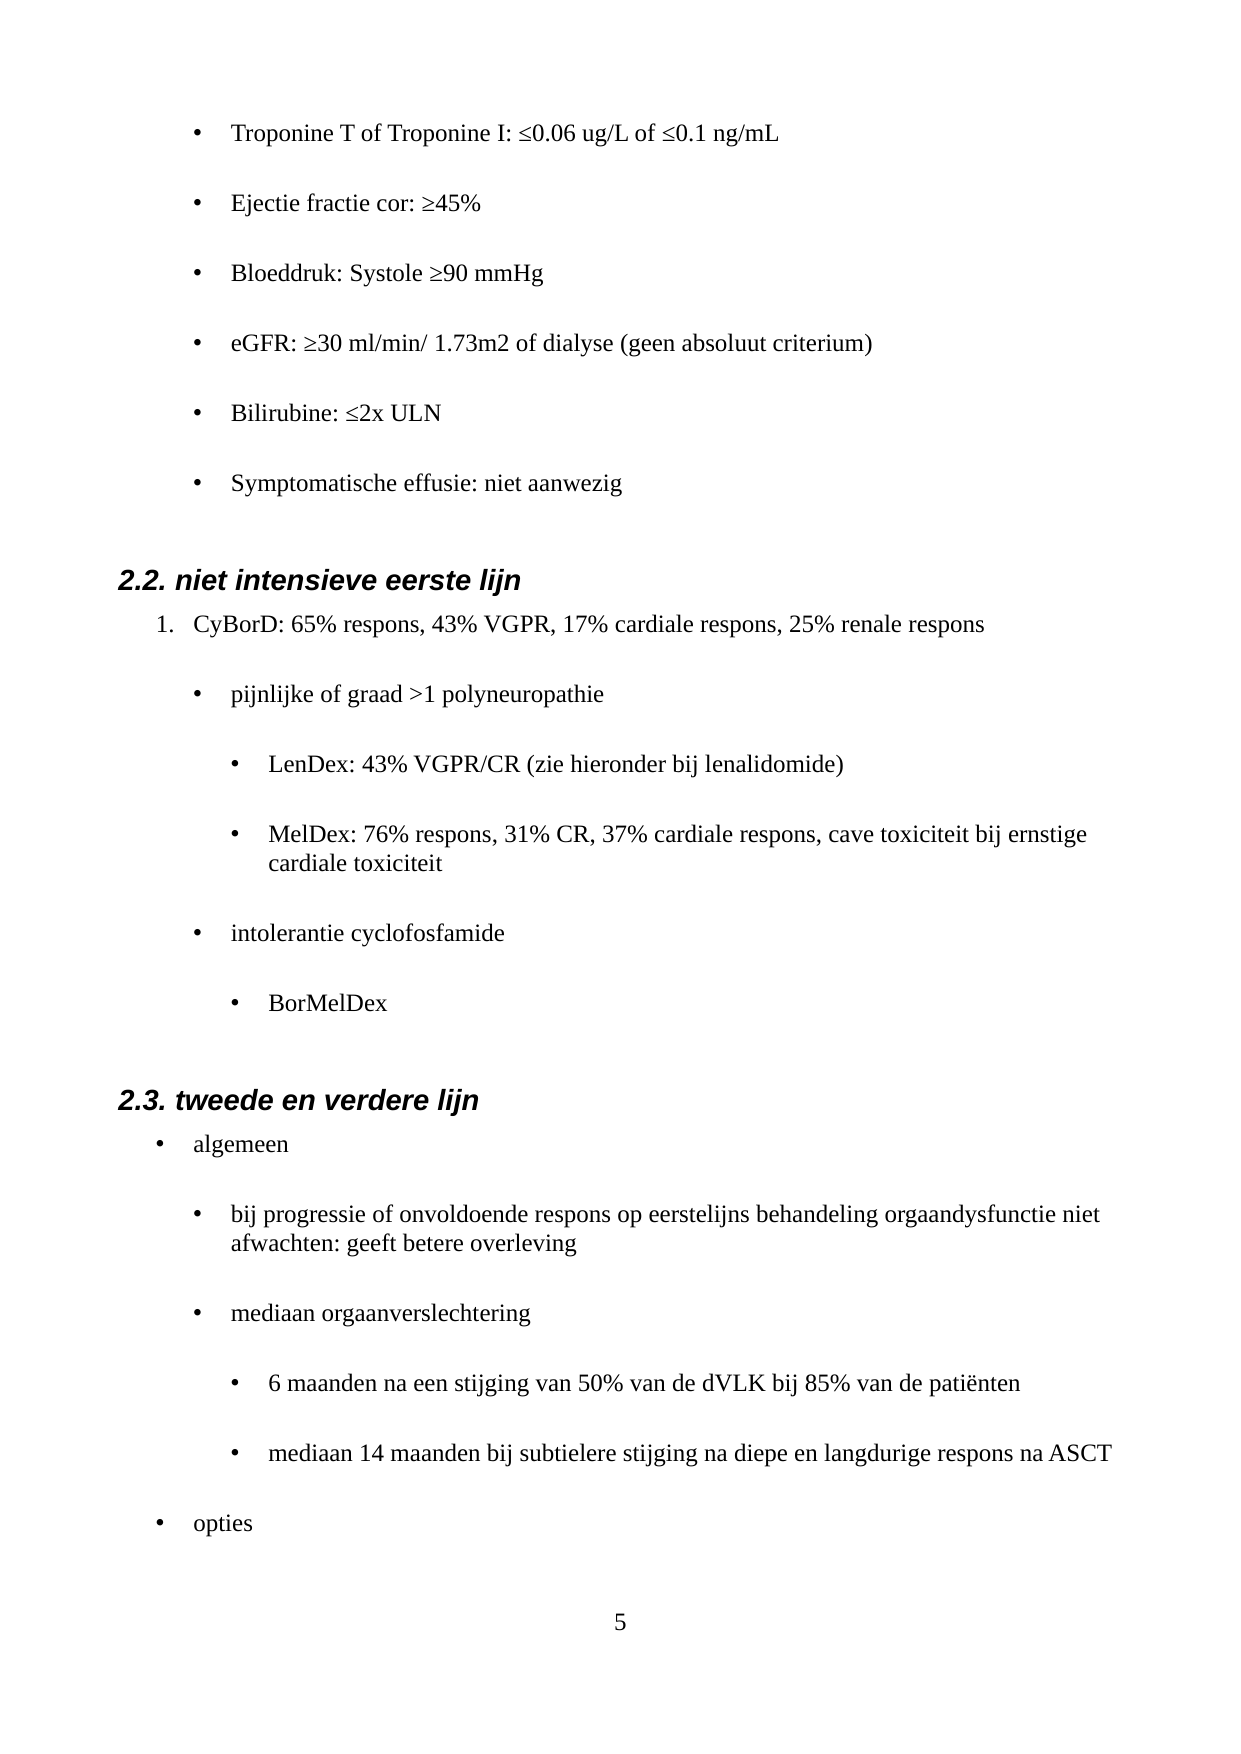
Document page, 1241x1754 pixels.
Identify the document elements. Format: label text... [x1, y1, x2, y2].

list Bilirubine: ≤2x ULN [193, 398, 1122, 456]
subtitle niet intensieve eerste lijn [118, 563, 1122, 597]
list mediaan 14 maanden bij subtielere stijging na diepe en langdurige respons na ASCT [231, 1438, 1122, 1495]
list BorMelDex [231, 988, 1122, 1045]
list 6 maanden na een stijging van 50% van de dVLK bij 85% van de patiënten [231, 1368, 1122, 1425]
list Bloeddruk: Systole ≥90 mmHg [193, 258, 1122, 316]
list Ejectie fractie cor: ≥45% [193, 188, 1122, 246]
list bij progressie of onvoldoende respons op eerstelijns behandeling orgaandysfunctie niet afwachten: geeft betere overleving [193, 1199, 1122, 1285]
subtitle tweede en verdere lijn [118, 1083, 1122, 1116]
list eGFR: ≥30 ml/min/ 1.73m2 of dialyse (geen absoluut criterium) [193, 328, 1122, 386]
list algemeen [156, 1129, 1122, 1186]
list Troponine T of Troponine I: ≤0.06 ug/L of ≤0.1 ng/mL [193, 118, 1122, 176]
list LenDex: 43% VGPR/CR (zie hieronder bij lenalidomide) [231, 749, 1122, 807]
list CyBorD: 65% respons, 43% VGPR, 17% cardiale respons, 25% renale respons [156, 609, 1122, 667]
list mediaan orgaanverslechtering [193, 1298, 1122, 1355]
list pijnlijke of graad >1 polyneuropathie [193, 679, 1122, 737]
list intolerantie cyclofosfamide [193, 918, 1122, 975]
list MelDex: 76% respons, 31% CR, 37% cardiale respons, cave toxiciteit bij ernstige cardiale toxiciteit [231, 819, 1122, 905]
list opties [156, 1508, 1122, 1565]
list Symptomatische effusie: niet aanwezig [193, 468, 1122, 526]
